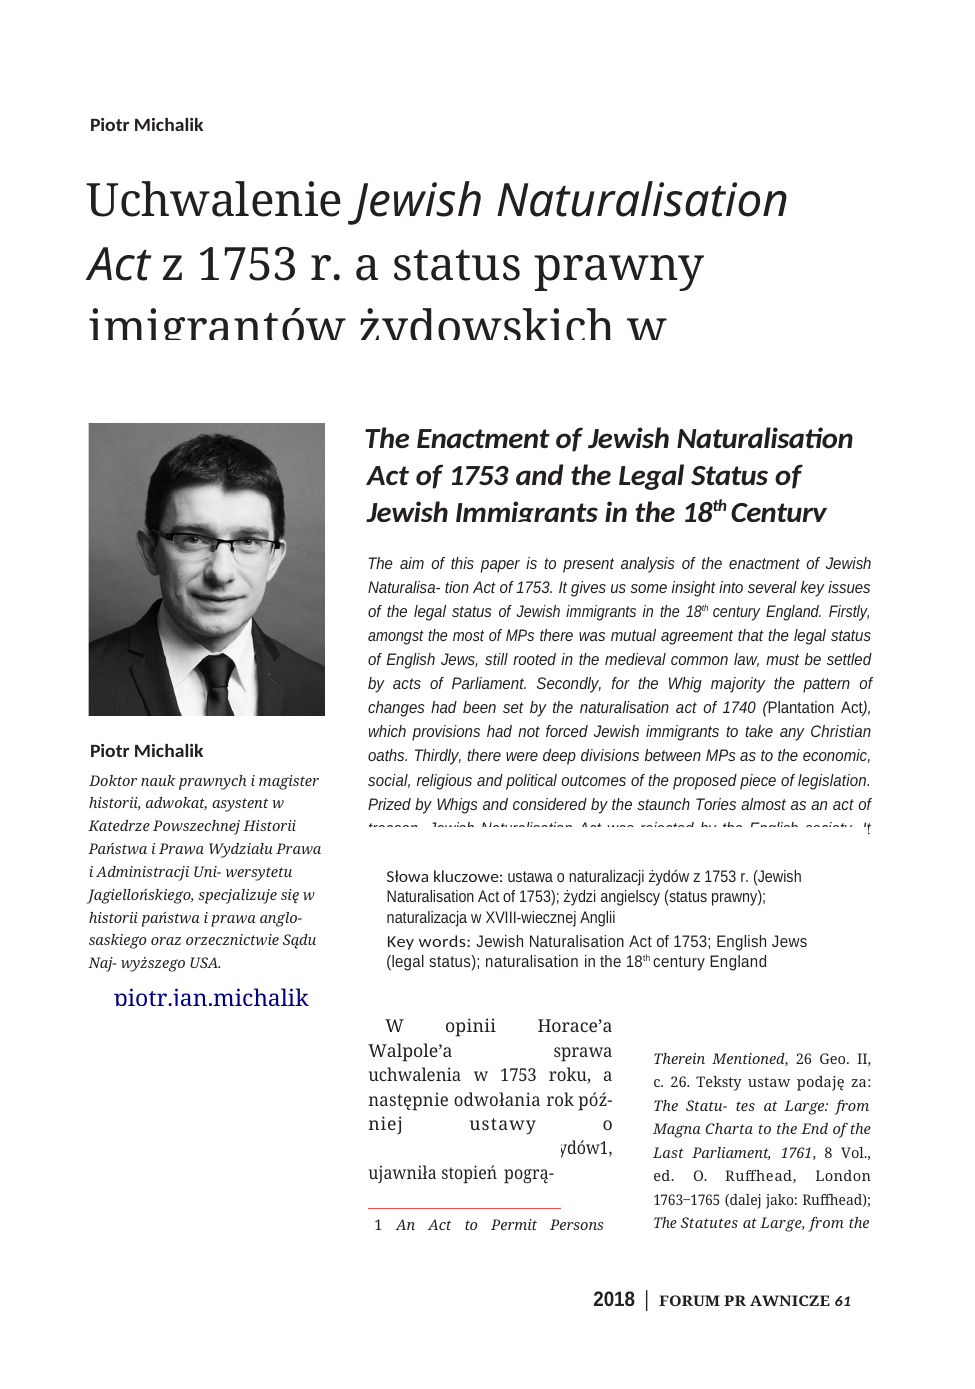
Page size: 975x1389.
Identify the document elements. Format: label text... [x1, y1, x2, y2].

text The aim of this paper is to present analysis of the enactment of Jewish Naturalisa- tion Act of 1753. It gives us some insight into several key issues of the legal status of Jewish immigrants in the 18th century England. Firstly, amongst the most of MPs there was mutual agreement that the legal status of English Jews, still rooted in the medieval common law, must be settled by acts of Parliament. Secondly, for the Whig majority the pattern of changes had been set by the naturalisation act of 1740 (Plantation Act), which provisions had not forced Jewish immigrants to take any Christian oaths. Thirdly, there were deep divisions between MPs as to the economic, social, religious and political outcomes of the proposed piece of legislation. Prized by Whigs and considered by the staunch Tories almost as an act of treason, Jewish Naturalisation Act was rejected by the English society. It was too early to make Jews natural born subjects of England. [367, 554, 872, 844]
text Słowa kluczowe: ustawa o naturalizacji żydów z 1753 r. (Jewish Naturalisation Act of 1753); żydzi angielscy (status prawny); naturalizacja w XVIII-wiecznej Anglii [386, 866, 831, 927]
text piotr.jan.michalik@uj.edu.pl [114, 982, 324, 1006]
text The Enactment of Jewish Naturalisation Act of 1753 and the Legal Status of Jewish Immigrants in the 18th Century England [364, 420, 868, 532]
text W opinii Horace’a Walpole’a sprawa uchwalenia w 1753 roku, a następnie odwołania rok póź- niej ustawy o naturalizacji Żydów1, ujawniła stopień pogrą- [368, 1014, 612, 1184]
text Doktor nauk prawnych i magister historii, adwokat, asystent w Katedrze Powszechnej Historii Państwa i Prawa Wydziału Prawa i Administracji Uni- wersytetu Jagiellońskiego, specjalizuje się w historii państwa i prawa anglo- saskiego oraz orzecznictwie Sądu Naj- wyższego USA. [88, 771, 324, 973]
text 1 An Act to Permit Persons Professing Jewish Religion to Be Naturalized by Parliament; and for Other Purposes [374, 1214, 605, 1235]
text 2018 | FORUM PR AWNICZE 61 [593, 1284, 870, 1312]
text Key words: Jewish Naturalisation Act of 1753; English Jews (legal status); naturalisation in the 18th century England [386, 931, 831, 971]
text Uchwalenie Jewish Naturalisation Act z 1753 r. a status prawny imigrantów żydowskich w XVIII-wiecznej Anglii [86, 168, 804, 339]
text Therein Mentioned, 26 Geo. II, c. 26. Teksty ustaw podaję za: The Statu- tes at Large: from Magna Charta to the End of the Last Parliament, 1761, 8 Vol., ed. O. Ruffhead, London 1763‒1765 (dalej jako: Ruffhead); The Statutes at Large, from the Magna Charta to the End of the Eleventh Par- [653, 1049, 871, 1235]
text Piotr Michalik [90, 113, 206, 136]
text Piotr Michalik [90, 739, 324, 762]
